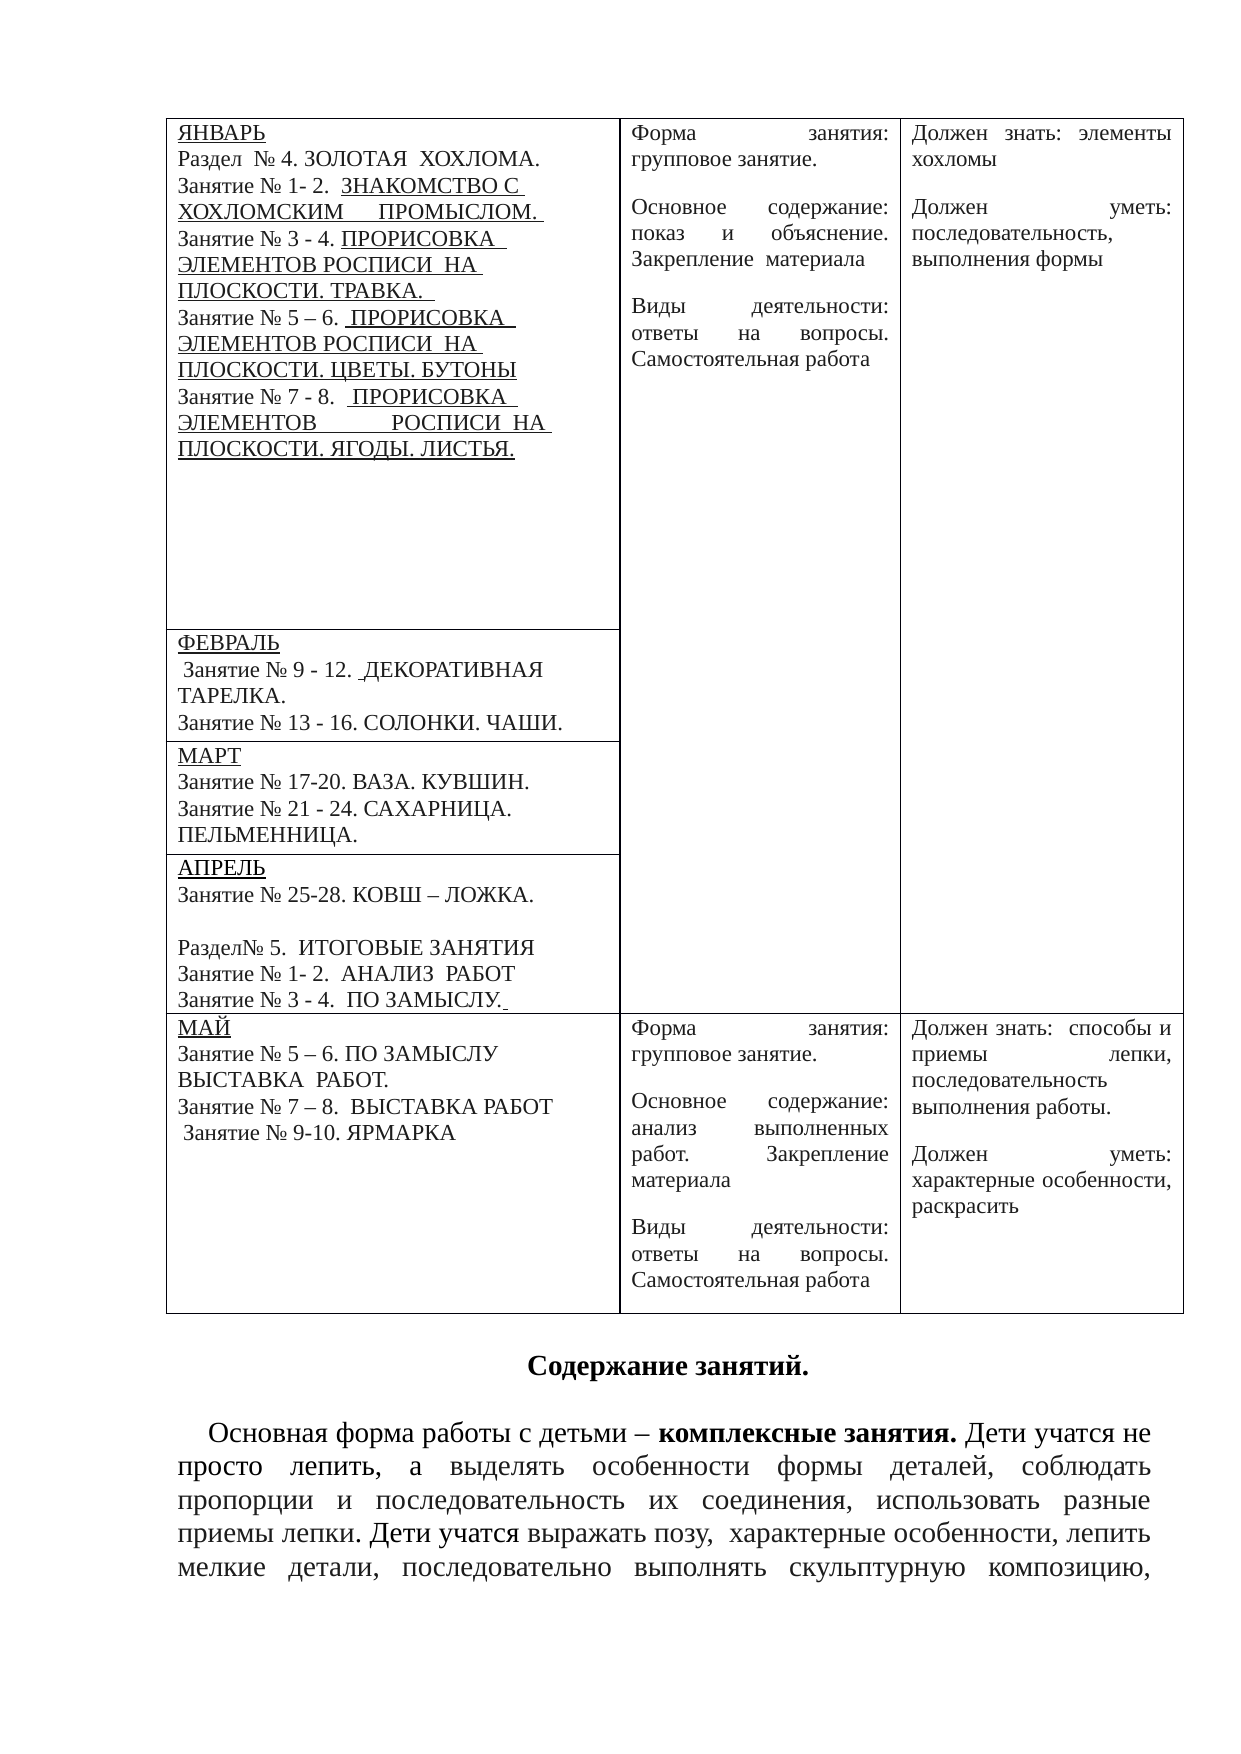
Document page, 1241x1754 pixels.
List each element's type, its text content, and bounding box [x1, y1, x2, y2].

table_cell МАРТ Занятие № 17-20. ВАЗА. КУВШИН. Занятие № 21 - 24. САХАРНИЦА. ПЕЛЬМЕННИЦА. [167, 742, 619, 853]
table_cell Форма занятия: групповое занятие. Основное содержание: показ и объяснение. Закрепление материала Виды деятельности: ответы на вопросы. Самостоятельная работа [621, 119, 900, 628]
table_cell ЯНВАРЬ Раздел № 4. ЗОЛОТАЯ ХОХЛОМА. Занятие № 1- 2. ЗНАКОМСТВО С ХОХЛОМСКИМ ПРОМЫСЛОМ. Занятие № 3 - 4. ПРОРИСОВКА ЭЛЕМЕНТОВ РОСПИСИ НА ПЛОСКОСТИ. ТРАВКА. Занятие № 5 – 6. ПРОРИСОВКА ЭЛЕМЕНТОВ РОСПИСИ НА ПЛОСКОСТИ. ЦВЕТЫ. БУТОНЫ Занятие № 7 - 8. ПРОРИСОВКА ЭЛЕМЕНТОВ РОСПИСИ НА ПЛОСКОСТИ. ЯГОДЫ. ЛИСТЬЯ. [167, 119, 619, 628]
text Основная форма работы с детьми – комплексные занятия. Дети учатся не просто лепить, а выделять особенности формы деталей, соблюдать пропорции и последовательность их соединения, использовать разные приемы лепки. Дети учатся выражать позу, характерные особенности, лепить мелкие детали, последовательно выполнять скульптурную композицию, [177, 1415, 1152, 1583]
table_cell ФЕВРАЛЬ Занятие № 9 - 12. ДЕКОРАТИВНАЯ ТАРЕЛКА. Занятие № 13 - 16. СОЛОНКИ. ЧАШИ. [167, 630, 619, 741]
table_cell [621, 854, 900, 1013]
table_cell МАЙ Занятие № 5 – 6. ПО ЗАМЫСЛУ ВЫСТАВКА РАБОТ. Занятие № 7 – 8. ВЫСТАВКА РАБОТ Занятие № 9-10. ЯРМАРКА [167, 1014, 619, 1313]
table_cell Должен знать: элементы хохломы Должен уметь: последовательность, выполнения формы [901, 119, 1183, 1013]
table_cell [621, 741, 900, 853]
table_cell [621, 629, 900, 741]
table_cell АПРЕЛЬ Занятие № 25-28. КОВШ – ЛОЖКА. Раздел№ 5. ИТОГОВЫЕ ЗАНЯТИЯ Занятие № 1- 2. АНАЛИЗ РАБОТ Занятие № 3 - 4. ПО ЗАМЫСЛУ. [167, 855, 619, 1013]
text Содержание занятий. [177, 1348, 1152, 1381]
table_cell Форма занятия: групповое занятие. Основное содержание: анализ выполненных работ. Закрепление материала Виды деятельности: ответы на вопросы. Самостоятельная работа [621, 1014, 900, 1313]
table_cell Должен знать: способы и приемы лепки, последовательность выполнения работы. Должен уметь: характерные особенности, раскрасить [901, 1014, 1183, 1313]
